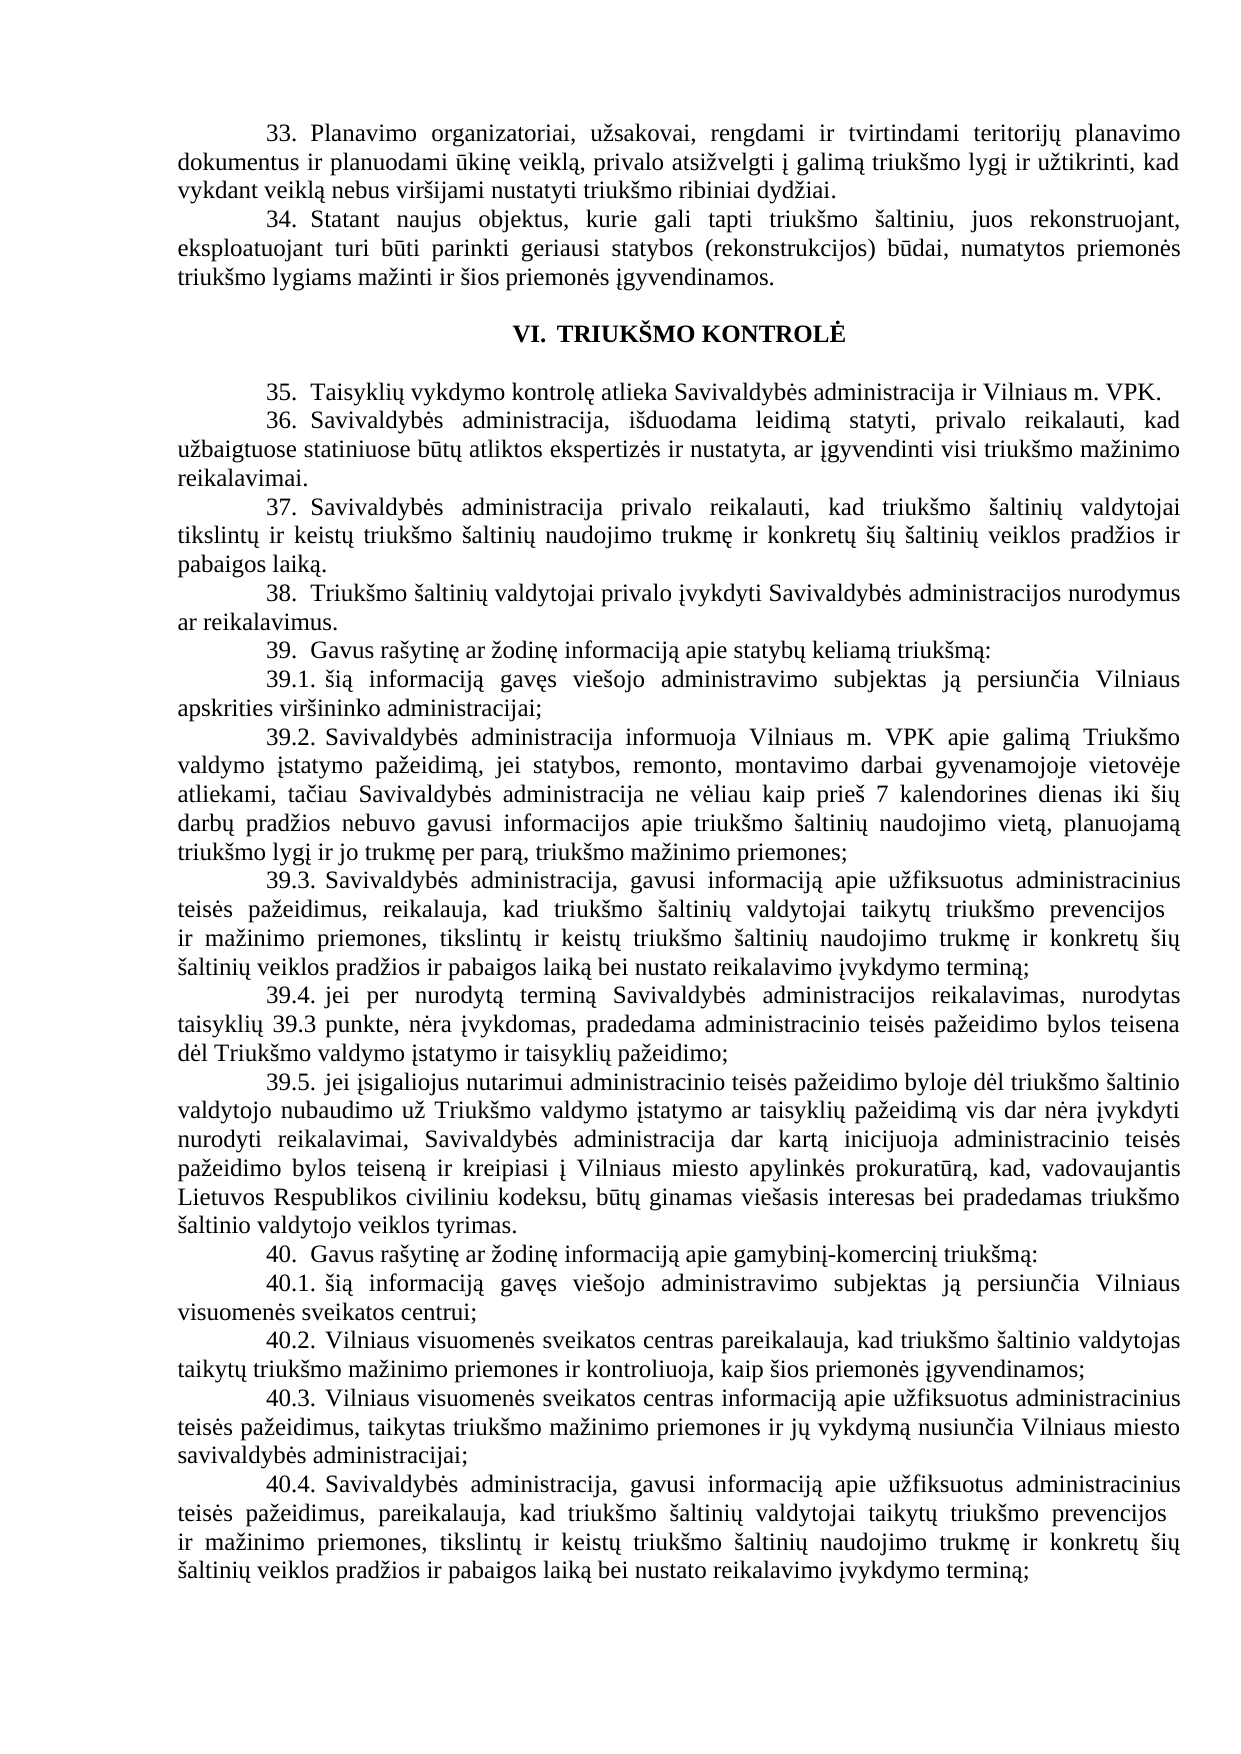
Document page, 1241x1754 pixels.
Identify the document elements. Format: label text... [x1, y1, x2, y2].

text 33. Planavimo organizatoriai, užsakovai, rengdami ir tvirtindami teritorijų planavimo dokumentus ir planuodami ūkinę veiklą, privalo atsižvelgti į galimą triukšmo lygį ir užtikrinti, kad vykdant veiklą nebus viršijami nustatyti triukšmo ribiniai dydžiai. [177, 118, 1181, 204]
text 36. Savivaldybės administracija, išduodama leidimą statyti, privalo reikalauti, kad užbaigtuose statiniuose būtų atliktos ekspertizės ir nustatyta, ar įgyvendinti visi triukšmo mažinimo reikalavimai. [177, 406, 1181, 492]
text 40.3. Vilniaus visuomenės sveikatos centras informaciją apie užfiksuotus administracinius teisės pažeidimus, taikytas triukšmo mažinimo priemones ir jų vykdymą nusiunčia Vilniaus miesto savivaldybės administracijai; [177, 1383, 1181, 1469]
text 37. Savivaldybės administracija privalo reikalauti, kad triukšmo šaltinių valdytojai tikslintų ir keistų triukšmo šaltinių naudojimo trukmę ir konkretų šių šaltinių veiklos pradžios ir pabaigos laiką. [177, 492, 1181, 578]
text 39.2. Savivaldybės administracija informuoja Vilniaus m. VPK apie galimą Triukšmo valdymo įstatymo pažeidimą, jei statybos, remonto, montavimo darbai gyvenamojoje vietovėje atliekami, tačiau Savivaldybės administracija ne vėliau kaip prieš 7 kalendorines dienas iki šių darbų pradžios nebuvo gavusi informacijos apie triukšmo šaltinių naudojimo vietą, planuojamą triukšmo lygį ir jo trukmę per parą, triukšmo mažinimo priemones; [177, 722, 1181, 866]
text 34. Statant naujus objektus, kurie gali tapti triukšmo šaltiniu, juos rekonstruojant, eksploatuojant turi būti parinkti geriausi statybos (rekonstrukcijos) būdai, numatytos priemonės triukšmo lygiams mažinti ir šios priemonės įgyvendinamos. [177, 204, 1181, 291]
text 35. Taisyklių vykdymo kontrolę atlieka Savivaldybės administracija ir Vilniaus m. VPK. [177, 377, 1181, 406]
text 39.1. šią informaciją gavęs viešojo administravimo subjektas ją persiunčia Vilniaus apskrities viršininko administracijai; [177, 664, 1181, 722]
text 40.1. šią informaciją gavęs viešojo administravimo subjektas ją persiunčia Vilniaus visuomenės sveikatos centrui; [177, 1268, 1181, 1326]
text 38. Triukšmo šaltinių valdytojai privalo įvykdyti Savivaldybės administracijos nurodymus ar reikalavimus. [177, 578, 1181, 636]
text 40. Gavus rašytinę ar žodinę informaciją apie gamybinį-komercinį triukšmą: [177, 1239, 1181, 1268]
text 39.4. jei per nurodytą terminą Savivaldybės administracijos reikalavimas, nurodytas taisyklių 39.3 punkte, nėra įvykdomas, pradedama administracinio teisės pažeidimo bylos teisena dėl Triukšmo valdymo įstatymo ir taisyklių pažeidimo; [177, 981, 1181, 1067]
text 39.3. Savivaldybės administracija, gavusi informaciją apie užfiksuotus administracinius teisės pažeidimus, reikalauja, kad triukšmo šaltinių valdytojai taikytų triukšmo prevencijos ir mažinimo priemones, tikslintų ir keistų triukšmo šaltinių naudojimo trukmę ir konkretų šių šaltinių veiklos pradžios ir pabaigos laiką bei nustato reikalavimo įvykdymo terminą; [177, 866, 1181, 981]
text VI. Triukšmo kontrolė [177, 319, 1181, 348]
text 39. Gavus rašytinę ar žodinę informaciją apie statybų keliamą triukšmą: [177, 636, 1181, 664]
text 40.4. Savivaldybės administracija, gavusi informaciją apie užfiksuotus administracinius teisės pažeidimus, pareikalauja, kad triukšmo šaltinių valdytojai taikytų triukšmo prevencijos ir mažinimo priemones, tikslintų ir keistų triukšmo šaltinių naudojimo trukmę ir konkretų šių šaltinių veiklos pradžios ir pabaigos laiką bei nustato reikalavimo įvykdymo terminą; [177, 1469, 1181, 1584]
text 39.5. jei įsigaliojus nutarimui administracinio teisės pažeidimo byloje dėl triukšmo šaltinio valdytojo nubaudimo už Triukšmo valdymo įstatymo ar taisyklių pažeidimą vis dar nėra įvykdyti nurodyti reikalavimai, Savivaldybės administracija dar kartą inicijuoja administracinio teisės pažeidimo bylos teiseną ir kreipiasi į Vilniaus miesto apylinkės prokuratūrą, kad, vadovaujantis Lietuvos Respublikos civiliniu kodeksu, būtų ginamas viešasis interesas bei pradedamas triukšmo šaltinio valdytojo veiklos tyrimas. [177, 1067, 1181, 1239]
text 40.2. Vilniaus visuomenės sveikatos centras pareikalauja, kad triukšmo šaltinio valdytojas taikytų triukšmo mažinimo priemones ir kontroliuoja, kaip šios priemonės įgyvendinamos; [177, 1326, 1181, 1383]
